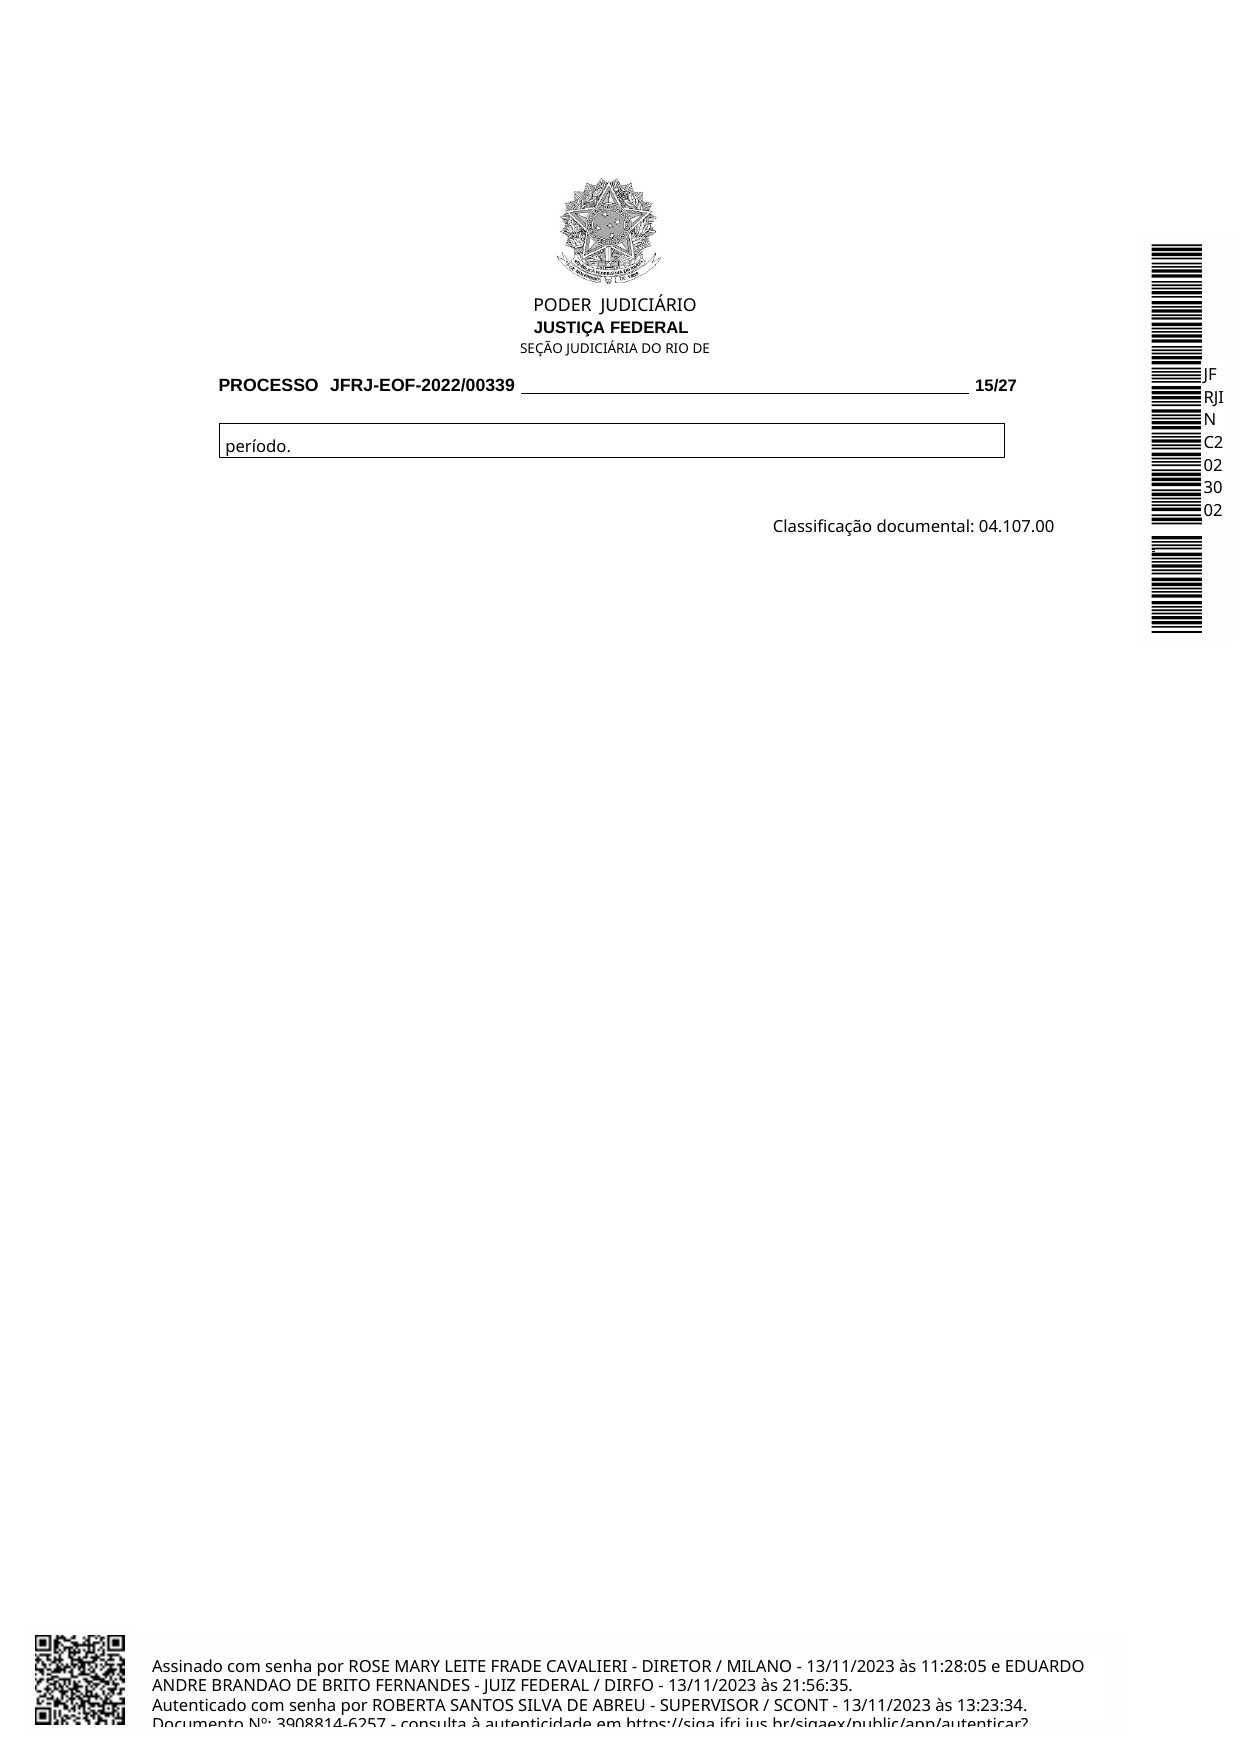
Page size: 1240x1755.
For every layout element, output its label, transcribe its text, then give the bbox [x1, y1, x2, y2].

text JFRJINC202300290 [1203, 362, 1224, 516]
text Classificação documental: 04.107.00 [773, 514, 1140, 537]
